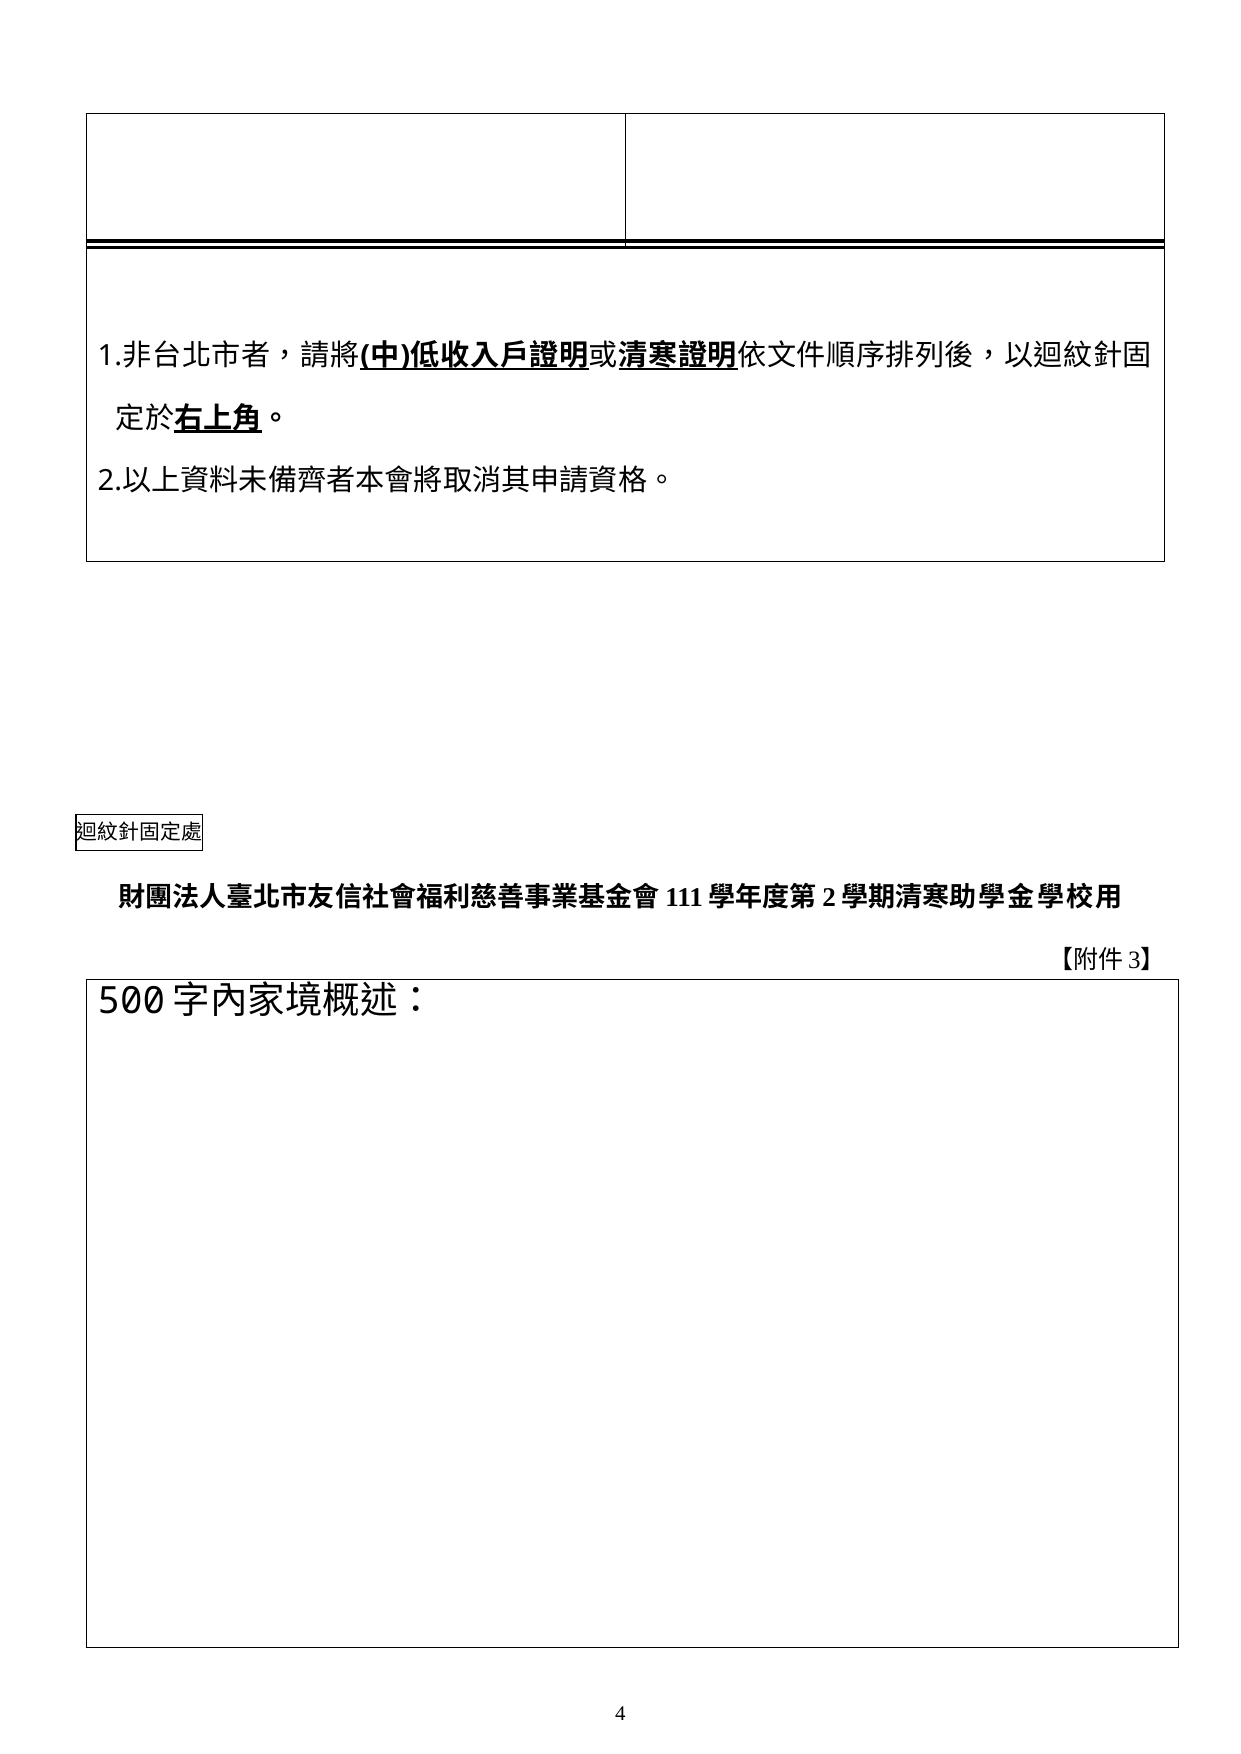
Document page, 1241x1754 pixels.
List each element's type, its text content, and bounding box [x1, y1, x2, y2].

text 迴紋針固定處 [77, 815, 202, 846]
table_header 500字內家境概述： [87, 980, 1178, 1647]
table_cell [626, 114, 1164, 239]
table_cell 1.非台北市者，請將(中)低收入戶證明或清寒證明依文件順序排列後，以迴紋針固定於右上角。 2.以上資料未備齊者本會將取消其申請資格。 [87, 249, 1164, 561]
text 財團法人臺北市友信社會福利慈善事業基金會111學年度第2學期清寒助學金學校用 [75, 864, 1165, 916]
text 【附件3】 [75, 916, 1165, 979]
table_cell [87, 114, 625, 239]
